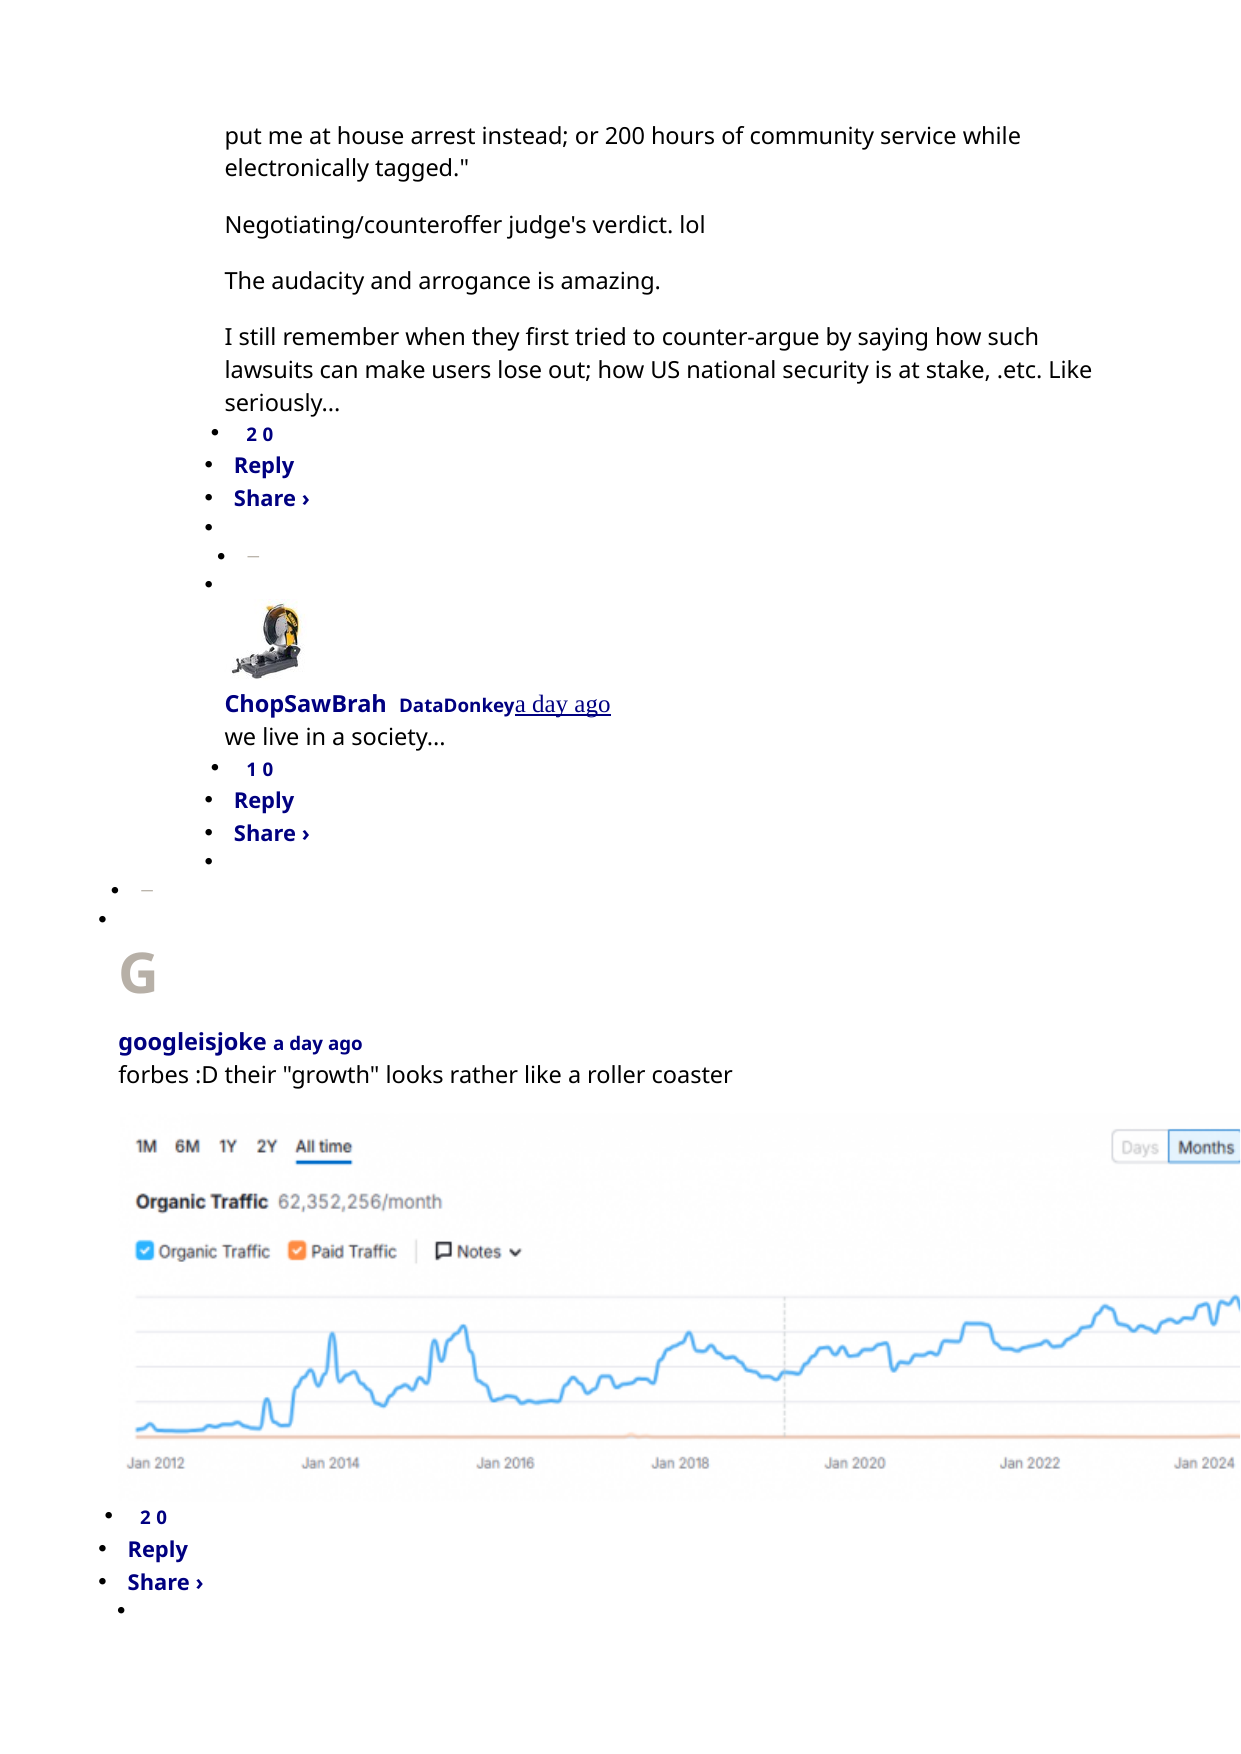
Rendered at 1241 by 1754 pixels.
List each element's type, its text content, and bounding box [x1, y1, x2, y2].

list The audacity and arrogance is amazing. [215, 263, 1122, 296]
list Reply [118, 1531, 1103, 1563]
list I still remember when they first tried to counter-argue by saying how such lawsuits can make users lose out; how US national security is at stake, .etc. Like seriously... [215, 320, 1122, 418]
list Negotiating/counteroffer judge's verdict. lol [215, 207, 1122, 240]
list Share › [215, 480, 1103, 513]
list − [131, 876, 1116, 905]
picture [224, 599, 308, 682]
list G [118, 934, 1106, 1010]
list Reply [215, 782, 1103, 815]
list 2 0 [124, 1502, 1097, 1531]
list forbes :D their "growth" looks rather like a roller coaster [118, 1058, 1122, 1091]
list Share › [118, 1563, 1103, 1596]
list 1 0 [221, 753, 1097, 782]
list 2 0 [221, 418, 1097, 447]
list ChopSawBrah DataDonkeya day ago [215, 688, 1103, 720]
list − [227, 542, 1116, 571]
picture [118, 1113, 1241, 1502]
list put me at house arrest instead; or 200 hours of community service while electronically tagged." [215, 118, 1122, 184]
list Reply [215, 447, 1103, 480]
list we live in a society... [215, 720, 1122, 753]
list googleisjoke a day ago [118, 1026, 1103, 1058]
list Share › [215, 815, 1103, 847]
